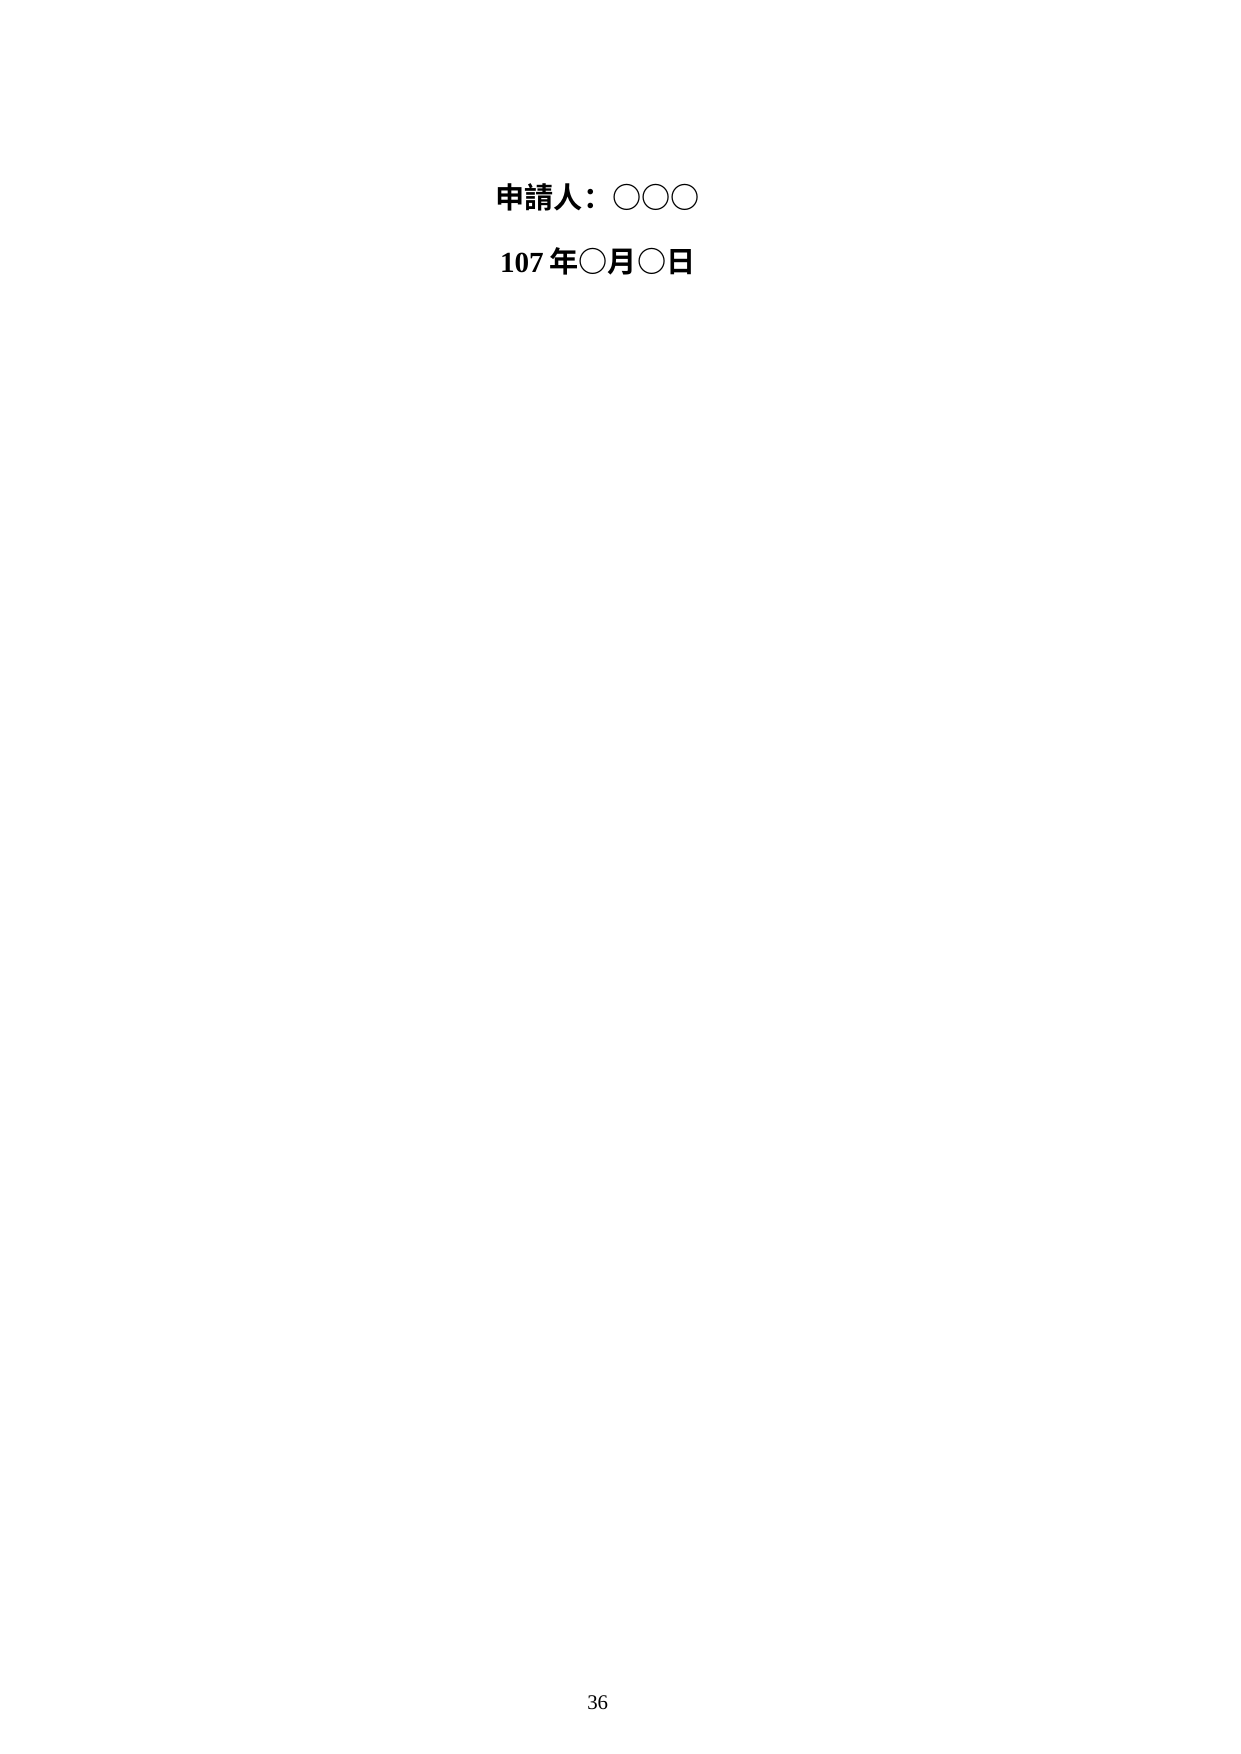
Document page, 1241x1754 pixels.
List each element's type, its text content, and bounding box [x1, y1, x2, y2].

text 申請人：○○○ [29, 175, 1165, 217]
text 107年○月○日 [29, 238, 1165, 281]
